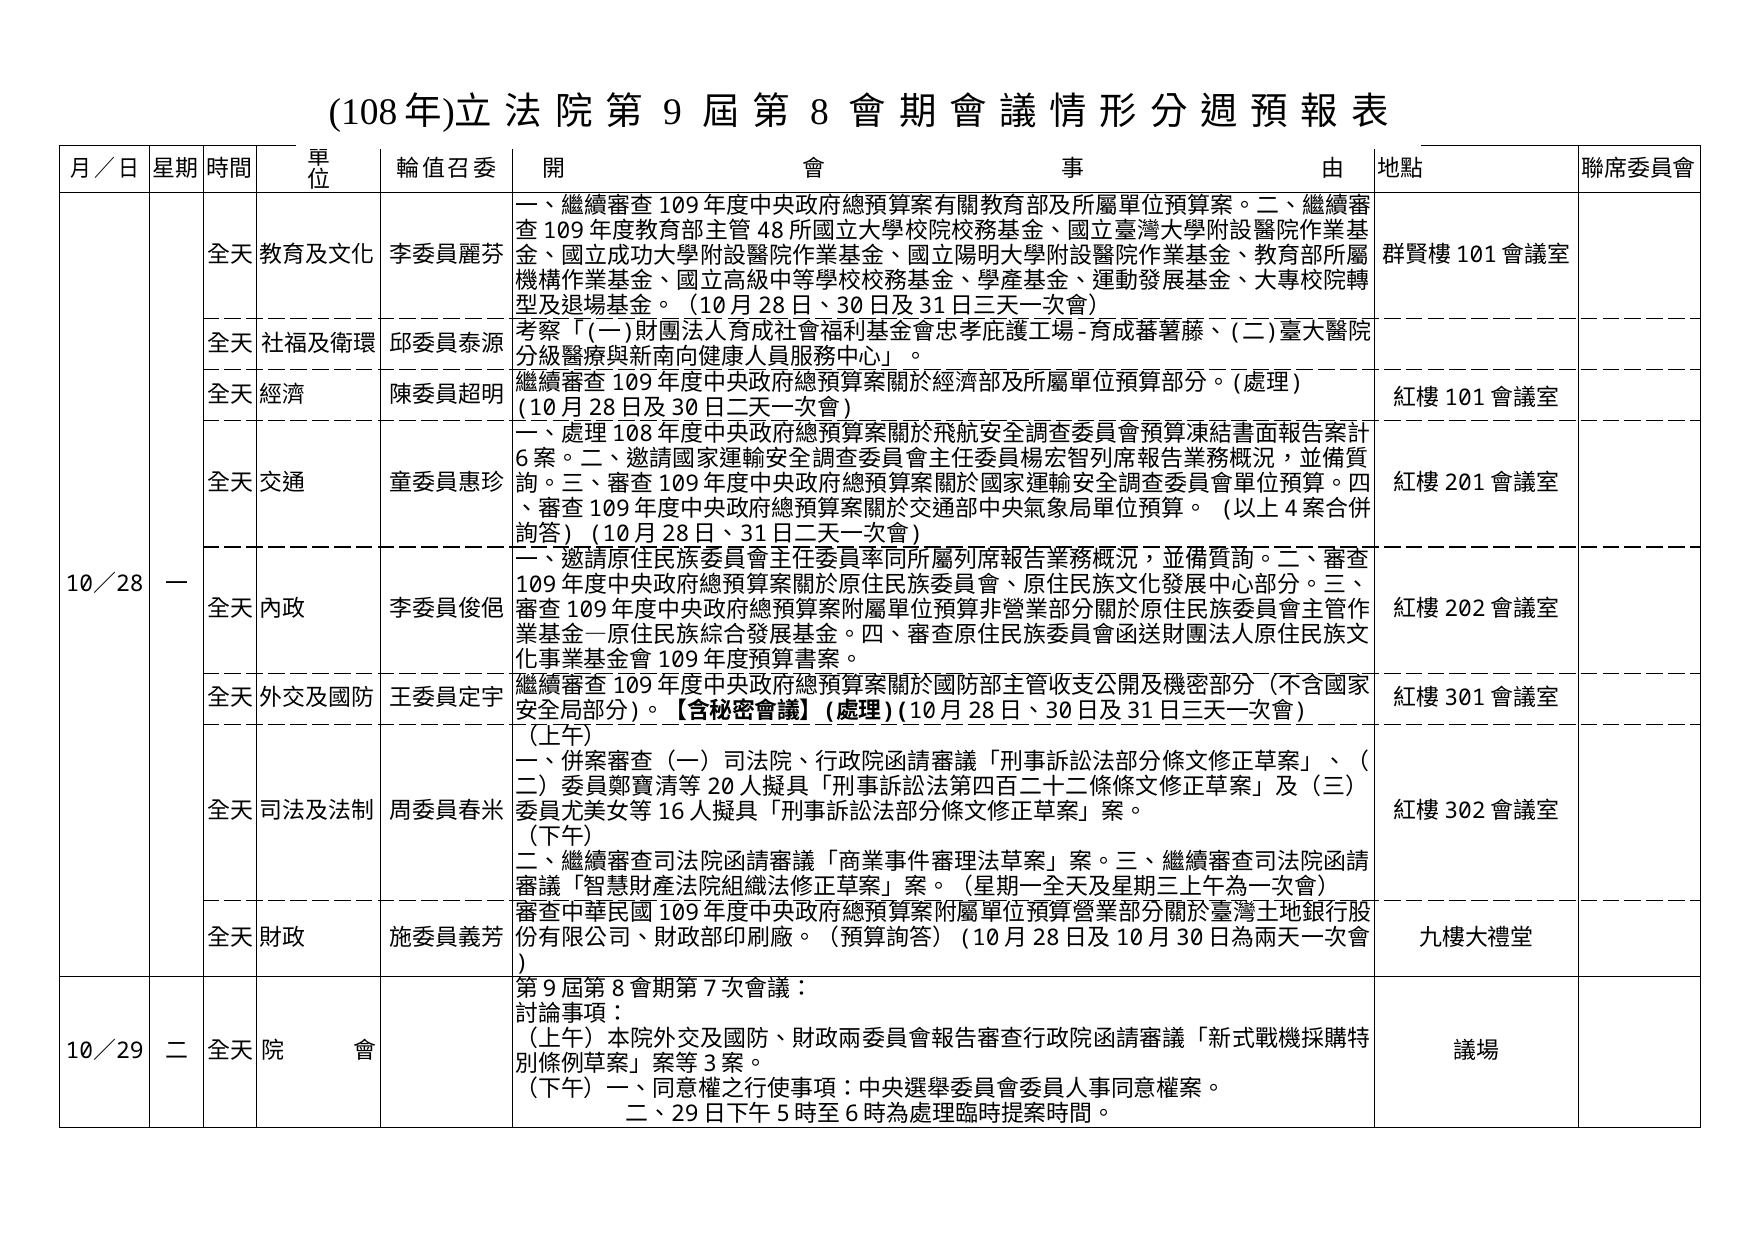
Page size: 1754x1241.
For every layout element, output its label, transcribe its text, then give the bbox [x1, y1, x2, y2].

table_cell [1579, 193, 1700, 318]
table_cell 考察「(一)財團法人育成社會福利基金會忠孝庇護工場-育成蕃薯藤、(二)臺大醫院分級醫療與新南向健康人員服務中心」。 [513, 318, 1374, 369]
table_cell 全天 [204, 724, 256, 899]
table_cell 全天 [204, 369, 256, 420]
table_cell 陳委員超明 [381, 369, 512, 420]
table_cell 審查中華民國109年度中央政府總預算案附屬單位預算營業部分關於臺灣土地銀行股份有限公司、財政部印刷廠。（預算詢答）(10月28日及10月30日為兩天一次會) [513, 900, 1374, 976]
table_cell 紅樓302會議室 [1375, 724, 1578, 899]
table_cell 全天 [204, 318, 256, 369]
table_cell 全天 [204, 977, 256, 1127]
table_cell 外交及國防 [257, 673, 380, 723]
table_cell 一、處理108年度中央政府總預算案關於飛航安全調查委員會預算凍結書面報告案計6案。二、邀請國家運輸安全調查委員會主任委員楊宏智列席報告業務概況，並備質詢。三、審查109年度中央政府總預算案關於國家運輸安全調查委員會單位預算。四、審查109年度中央政府總預算案關於交通部中央氣象局單位預算。 (以上4案合併詢答) (10月28日、31日二天一次會) [513, 420, 1374, 546]
table_cell [1579, 546, 1700, 672]
table_cell [1579, 977, 1700, 1127]
table_cell 全天 [204, 900, 256, 976]
table_cell 交通 [257, 420, 380, 546]
table_cell 內政 [257, 546, 380, 672]
table_cell 一 [150, 193, 203, 976]
table_header 地點 [1375, 146, 1578, 192]
table_cell 經濟 [257, 369, 380, 420]
table_cell 李委員麗芬 [381, 193, 512, 318]
table_cell 童委員惠珍 [381, 420, 512, 546]
table_cell 財政 [257, 900, 380, 976]
table_cell 議場 [1375, 977, 1578, 1127]
table_cell 紅樓201會議室 [1375, 420, 1578, 546]
table_header 單 位 [257, 146, 380, 192]
table_cell 10／29 [60, 977, 149, 1127]
table_cell 全天 [204, 193, 256, 318]
table_cell [1375, 318, 1578, 369]
table_header 輪值召委 [381, 149, 512, 192]
table_cell 李委員俊俋 [381, 546, 512, 672]
table_cell 院 會 [257, 977, 380, 1127]
table_cell 繼續審查109年度中央政府總預算案關於國防部主管收支公開及機密部分（不含國家安全局部分)。【含秘密會議】(處理)(10月28日、30日及31日三天一次會) [513, 673, 1374, 723]
table_cell 社福及衛環 [257, 318, 380, 369]
table_cell [1579, 724, 1700, 899]
table_cell [1579, 673, 1700, 723]
table_cell 全天 [204, 420, 256, 546]
table_cell [1579, 369, 1700, 420]
table_cell 10／28 [60, 193, 149, 976]
table_cell 繼續審查109年度中央政府總預算案關於經濟部及所屬單位預算部分。(處理) (10月28日及30日二天一次會) [513, 369, 1374, 420]
table_cell 一、繼續審查109年度中央政府總預算案有關教育部及所屬單位預算案。二、繼續審查109年度教育部主管48所國立大學校院校務基金、國立臺灣大學附設醫院作業基金、國立成功大學附設醫院作業基金、國立陽明大學附設醫院作業基金、教育部所屬機構作業基金、國立高級中等學校校務基金、學產基金、運動發展基金、大專校院轉型及退場基金。（10月28日、30日及31日三天一次會） [513, 193, 1374, 318]
table_cell [1579, 318, 1700, 369]
table_cell 紅樓301會議室 [1375, 673, 1578, 723]
table_header 星期 [150, 146, 203, 192]
table_cell 邱委員泰源 [381, 318, 512, 369]
table_cell 第9屆第8會期第7次會議： 討論事項： （上午）本院外交及國防、財政兩委員會報告審查行政院函請審議「新式戰機採購特 別條例草案」案等3案。 （下午）一、同意權之行使事項：中央選舉委員會委員人事同意權案。 二、29日下午5時至6時為處理臨時提案時間。 [513, 977, 1374, 1127]
table_cell [1579, 900, 1700, 976]
table_cell 一、邀請原住民族委員會主任委員率同所屬列席報告業務概況，並備質詢。二、審查109年度中央政府總預算案關於原住民族委員會、原住民族文化發展中心部分。三、審查109年度中央政府總預算案附屬單位預算非營業部分關於原住民族委員會主管作業基金—原住民族綜合發展基金。四、審查原住民族委員會函送財團法人原住民族文化事業基金會109年度預算書案。 [513, 546, 1374, 672]
text (108年)立法院第9屆第8會期會議情形分週預報表 [311, 81, 1406, 136]
table_cell 紅樓202會議室 [1375, 546, 1578, 672]
table_cell 全天 [204, 673, 256, 723]
table_cell 施委員義芳 [381, 900, 512, 976]
table_header 聯席委員會 [1579, 146, 1700, 192]
table_cell （上午） 一、併案審查（一）司法院、行政院函請審議「刑事訴訟法部分條文修正草案」、（二）委員鄭寶清等20人擬具「刑事訴訟法第四百二十二條條文修正草案」及（三）委員尤美女等16人擬具「刑事訴訟法部分條文修正草案」案。 （下午） 二、繼續審查司法院函請審議「商業事件審理法草案」案。三、繼續審查司法院函請審議「智慧財產法院組織法修正草案」案。（星期一全天及星期三上午為一次會） [513, 724, 1374, 899]
table_cell 全天 [204, 546, 256, 672]
table_cell [1579, 420, 1700, 546]
table_header 時間 [204, 146, 256, 192]
table_cell 司法及法制 [257, 724, 380, 899]
table_header 月／日 [60, 146, 149, 192]
table_cell 紅樓101會議室 [1375, 369, 1578, 420]
table_cell 教育及文化 [257, 193, 380, 318]
table_cell 王委員定宇 [381, 673, 512, 723]
table_cell 群賢樓101會議室 [1375, 193, 1578, 318]
table_cell 周委員春米 [381, 724, 512, 899]
table_cell [381, 977, 512, 1127]
table_header 開會事由 [513, 149, 1374, 192]
table_cell 九樓大禮堂 [1375, 900, 1578, 976]
table_cell 二 [150, 977, 203, 1127]
